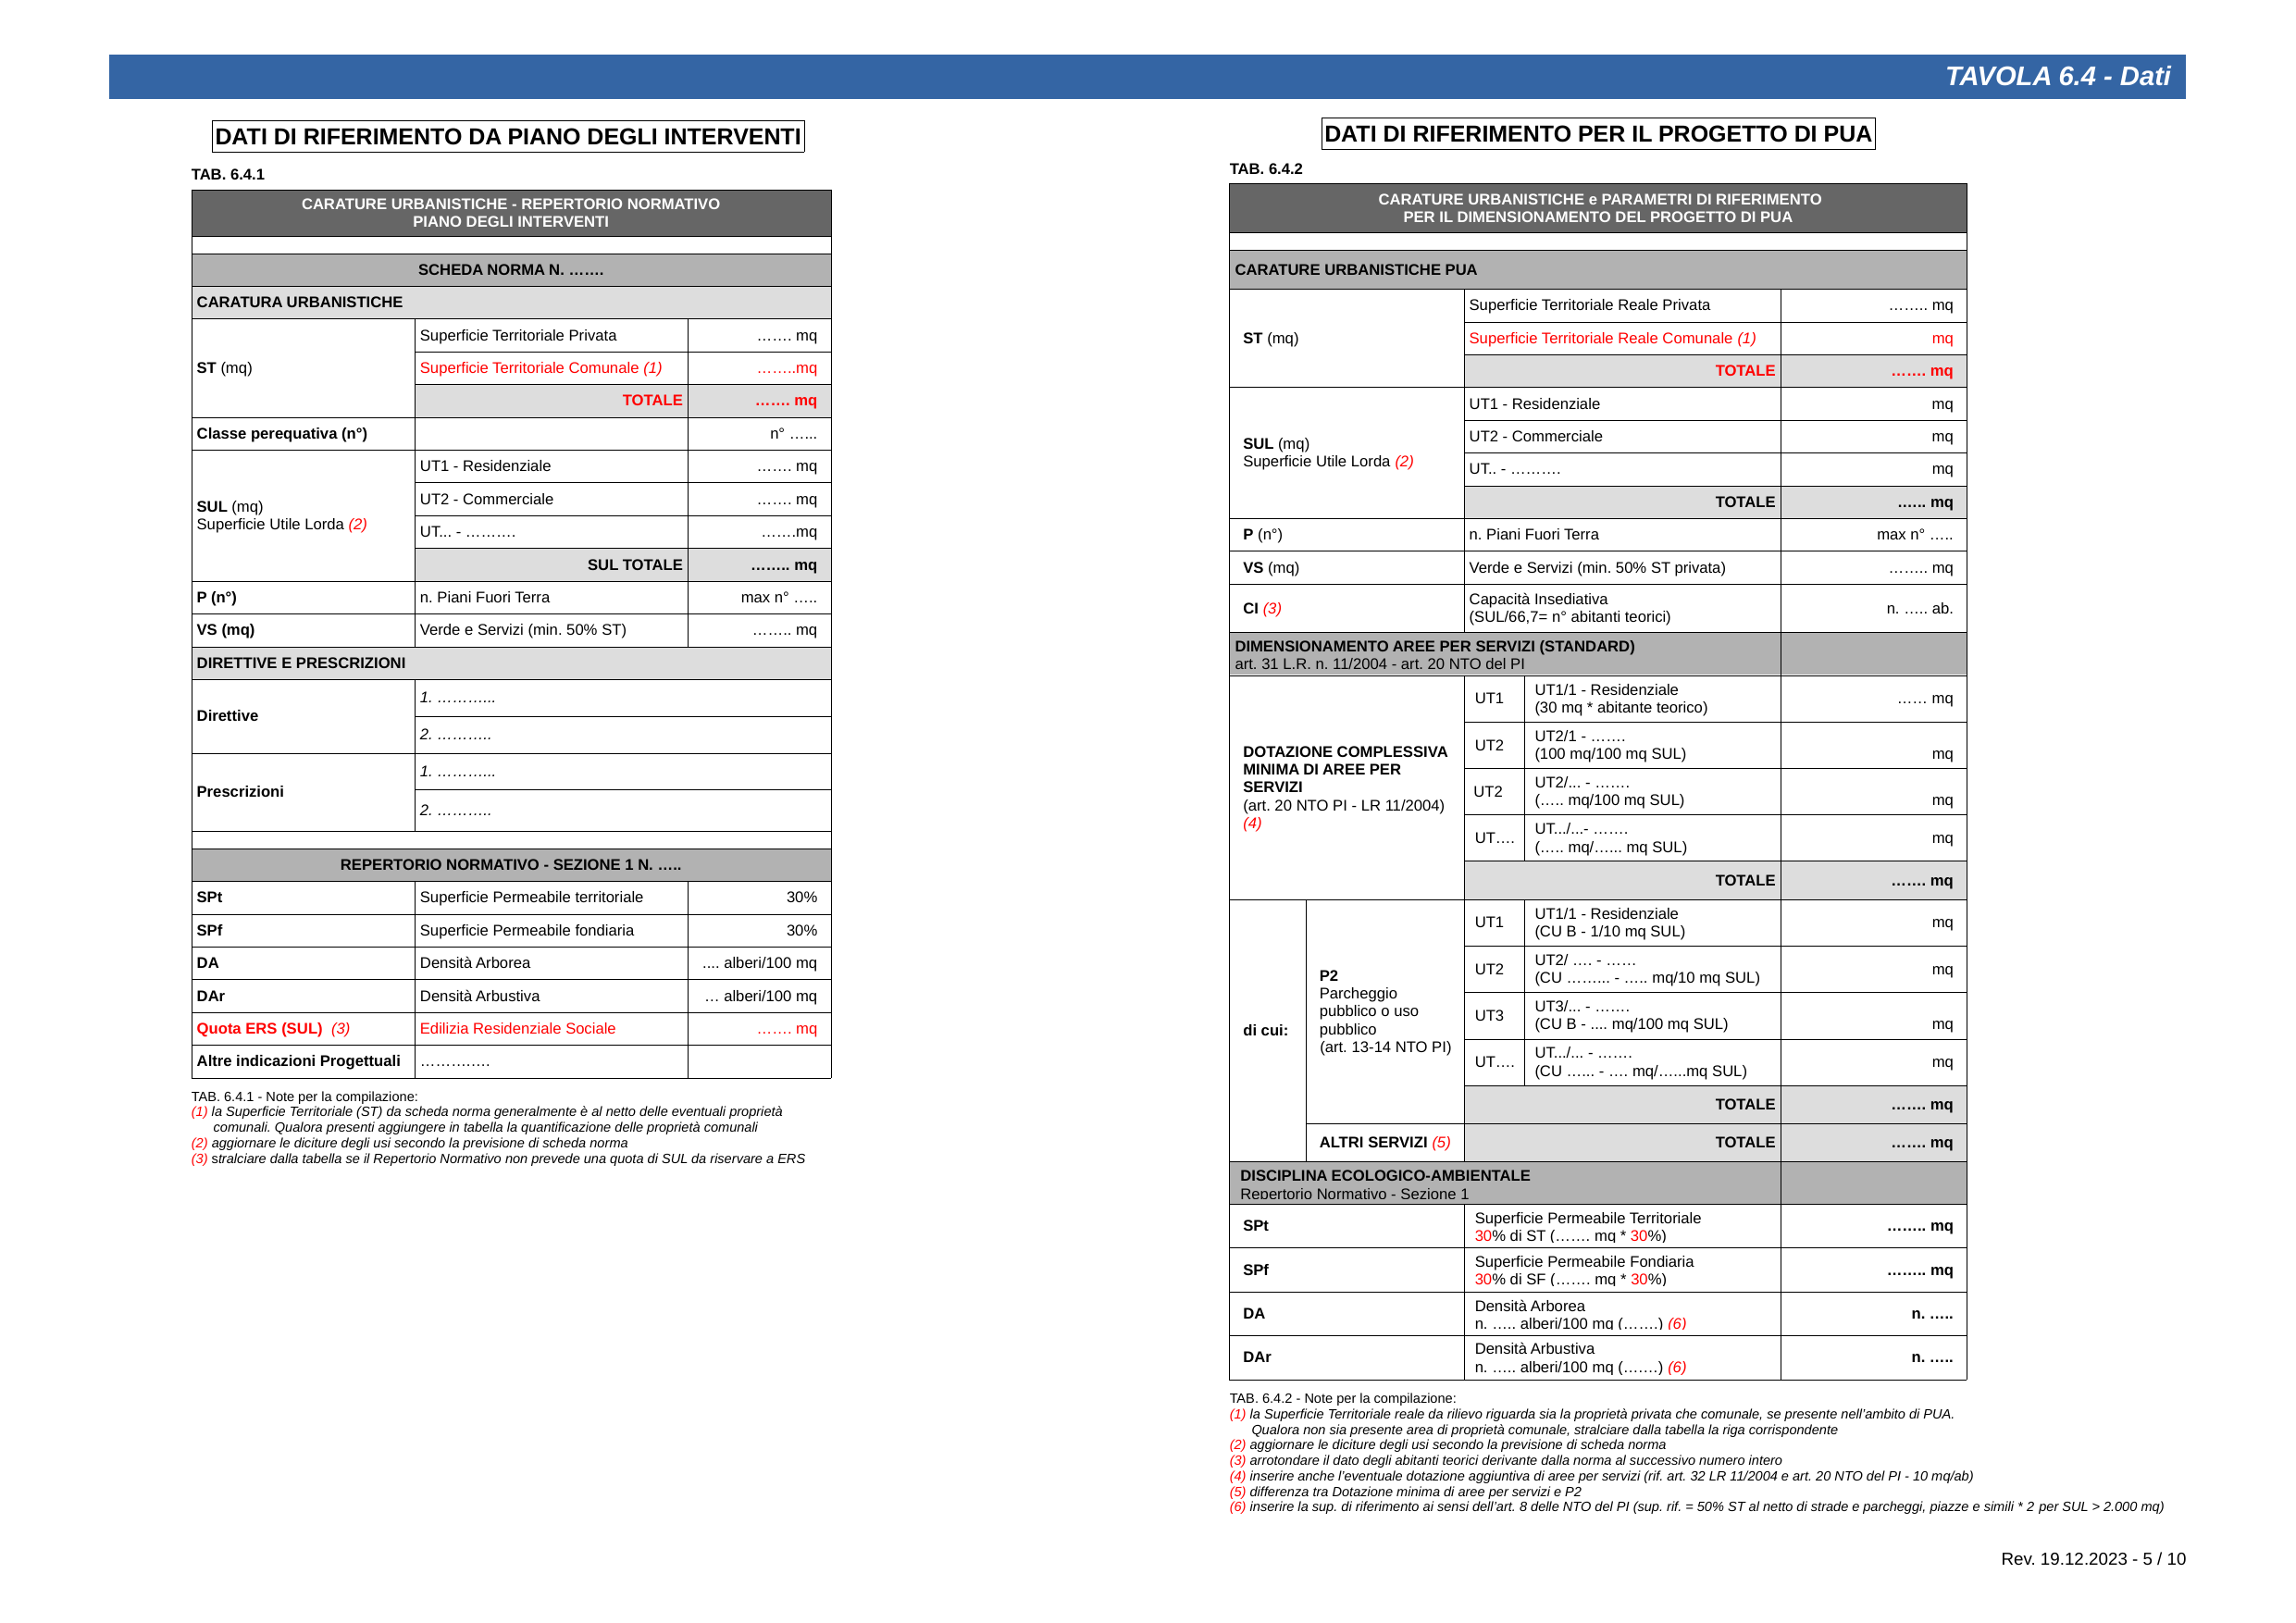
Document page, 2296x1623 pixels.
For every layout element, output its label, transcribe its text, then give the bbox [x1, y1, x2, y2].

table_cell UT2 - Commerciale [416, 483, 688, 515]
table_cell DA [1230, 1293, 1464, 1334]
table_cell UT…. [1465, 815, 1524, 861]
table_cell ……. mq [1781, 1124, 1967, 1161]
table_cell n. Piani Fuori Terra [416, 582, 688, 613]
table_cell [1781, 1162, 1967, 1204]
table_cell …….. mq [1781, 1205, 1967, 1247]
table_cell Prescrizioni [192, 754, 415, 831]
table_cell ST (mq) [192, 319, 415, 417]
table_cell DA [192, 948, 415, 979]
table_cell UT2/ …. - …… (CU ……... - ….. mq/10 mq SUL) [1525, 947, 1781, 992]
table_cell Verde e Servizi (min. 50% ST privata) [1465, 551, 1781, 584]
table_cell …….mq [689, 516, 831, 548]
table_cell UT2 - Commerciale [1465, 421, 1781, 452]
table_cell TOTALE [1465, 487, 1781, 518]
table_cell ……. mq [689, 1013, 831, 1045]
table_cell TOTALE [1465, 355, 1781, 387]
table_cell UT2 [1465, 769, 1524, 814]
table_cell mq [1781, 993, 1967, 1038]
table_cell ……. mq [689, 319, 831, 352]
table_cell 30% [689, 915, 831, 947]
table_cell Densità Arborea n. ….. alberi/100 mq (…….) (6) [1465, 1293, 1781, 1334]
table_cell TOTALE [1465, 1086, 1781, 1123]
table_cell ……. mq [689, 451, 831, 482]
table_cell SCHEDA NORMA N. ……. [192, 254, 831, 286]
table_cell Direttive [192, 680, 415, 752]
table_cell VS (mq) [192, 614, 415, 646]
table_cell UT1 [1465, 900, 1524, 946]
table_cell mq [1781, 453, 1967, 485]
table_cell Densità Arborea [416, 948, 688, 979]
table_cell TOTALE [416, 385, 688, 417]
table_cell VS (mq) [1230, 551, 1464, 584]
table_cell DAr [192, 980, 415, 1012]
table_cell [192, 237, 831, 253]
table_cell n. Piani Fuori Terra [1465, 519, 1781, 551]
table_cell Quota ERS (SUL) (3) [192, 1013, 415, 1045]
table_cell Superficie Territoriale Comunale (1) [416, 353, 688, 384]
table_cell DIRETTIVE E PRESCRIZIONI [192, 648, 831, 679]
table_cell max n° ….. [689, 582, 831, 613]
table_cell REPERTORIO NORMATIVO - SEZIONE 1 N. ….. [192, 849, 831, 881]
table_cell UT2 [1465, 723, 1524, 768]
table_cell Classe perequativa (n°) [192, 418, 415, 450]
table_cell UT2 [1465, 947, 1524, 992]
table_cell 1. ………... [416, 754, 831, 789]
table_cell UT.../...- ……. (….. mq/…... mq SUL) [1525, 815, 1781, 861]
table_cell …… mq [1781, 676, 1967, 722]
table_cell UT2/1 - ……. (100 mq/100 mq SUL) [1525, 723, 1781, 768]
table_cell Superficie Territoriale Reale Comunale (1) [1465, 323, 1781, 354]
table_cell [192, 832, 831, 849]
table_cell Superficie Permeabile Territoriale 30% di ST (……. mq * 30%) [1465, 1205, 1781, 1247]
table_header CARATURE URBANISTICHE e PARAMETRI DI RIFERIMENTO PER IL DIMENSIONAMENTO DEL PROGETTO DI PUA [1230, 184, 1967, 232]
table_cell CARATURE URBANISTICHE PUA [1230, 251, 1967, 289]
table_cell n° …... [689, 418, 831, 450]
table_cell …….. mq [689, 614, 831, 646]
table_cell mq [1781, 1040, 1967, 1085]
table_header DATI DI RIFERIMENTO PER IL PROGETTO DI PUA TAB. 6.4.2 TAB. 6.4.2 - Note per la compilazione: (1) la Superficie Territoriale reale da rilievo riguarda sia la proprietà privata che comunale, se presente nell’ambito di PUA. Qualora non sia presente area di proprietà comunale, stralciare dalla tabella la riga corrispondente (2) aggiornare le diciture degli usi secondo la previsione di scheda norma (3) arrotondare il dato degli abitanti teorici derivante dalla norma al successivo numero intero (4) inserire anche l’eventuale dotazione aggiuntiva di aree per servizi (rif. art. 32 LR 11/2004 e art. 20 NTO del PI - 10 mq/ab) (5) differenza tra Dotazione minima di aree per servizi e P2 (6) inserire la sup. di riferimento ai sensi dell’art. 8 delle NTO del PI (sup. rif. = 50% ST al netto di strade e parcheggi, piazze e simili * 2 per SUL > 2.000 mq) [1148, 118, 2186, 1515]
table_cell ……. mq [1781, 1086, 1967, 1123]
table_cell ……..mq [689, 353, 831, 384]
table_cell ……. mq [689, 483, 831, 515]
table_cell UT1 - Residenziale [416, 451, 688, 482]
table_cell Altre indicazioni Progettuali [192, 1046, 415, 1077]
table_cell UT3 [1465, 993, 1524, 1038]
table_cell 30% [689, 882, 831, 913]
table_cell Densità Arbustiva n. ….. alberi/100 mq (….…) (6) [1465, 1336, 1781, 1380]
table_cell Superficie Permeabile fondiaria [416, 915, 688, 947]
table_cell mq [1781, 323, 1967, 354]
table_cell ……. mq [1781, 355, 1967, 387]
table_cell [689, 1046, 831, 1077]
table_cell [416, 418, 688, 450]
table_cell UT2/... - ……. (….. mq/100 mq SUL) [1525, 769, 1781, 814]
table_cell Superficie Territoriale Privata [416, 319, 688, 352]
table_cell DOTAZIONE COMPLESSIVA MINIMA DI AREE PER SERVIZI (art. 20 NTO PI - LR 11/2004) (4) [1230, 676, 1464, 899]
table_cell …….. mq [1781, 551, 1967, 584]
table_cell [1230, 233, 1967, 250]
table_cell mq [1781, 947, 1967, 992]
table_cell Superficie Territoriale Reale Privata [1465, 290, 1781, 321]
table_cell DIMENSIONAMENTO AREE PER SERVIZI (STANDARD) art. 31 L.R. n. 11/2004 - art. 20 NTO del PI [1230, 633, 1781, 675]
table_cell mq [1781, 815, 1967, 861]
table_header TAVOLA 6.4 - Dati [109, 55, 2186, 99]
table_cell mq [1781, 900, 1967, 946]
table_header CARATURE URBANISTICHE - REPERTORIO NORMATIVO PIANO DEGLI INTERVENTI [192, 191, 831, 236]
table_cell Verde e Servizi (min. 50% ST) [416, 614, 688, 646]
table_cell mq [1781, 388, 1967, 420]
table_cell n. ….. ab. [1781, 585, 1967, 632]
table_cell mq [1781, 723, 1967, 768]
table_cell UT.. - ………. [1465, 453, 1781, 485]
table_cell mq [1781, 421, 1967, 452]
table_cell UT1 [1465, 676, 1524, 722]
table_cell …….. mq [1781, 290, 1967, 321]
table_cell ST (mq) [1230, 290, 1464, 387]
table_cell 2. ……….. [416, 717, 831, 752]
table_cell UT.../... - ……. (CU …... - …. mq/…...mq SUL) [1525, 1040, 1781, 1085]
table_cell n. ….. [1781, 1293, 1967, 1334]
table_cell ……. mq [1781, 861, 1967, 899]
table_cell P2 Parcheggio pubblico o uso pubblico (art. 13-14 NTO PI) [1307, 900, 1464, 1123]
table_cell UT…. [1465, 1040, 1524, 1085]
table_cell P (n°) [192, 582, 415, 613]
table_cell …….. mq [689, 549, 831, 581]
table_cell SPt [192, 882, 415, 913]
table_cell 1. ………... [416, 680, 831, 716]
table_cell mq [1781, 769, 1967, 814]
table_cell TOTALE [1465, 861, 1781, 899]
table_cell Densità Arbustiva [416, 980, 688, 1012]
table_cell DISCIPLINA ECOLOGICO-AMBIENTALE Repertorio Normativo - Sezione 1 [1230, 1162, 1781, 1204]
table_cell ……….…. [416, 1046, 688, 1077]
table_cell UT3/... - ……. (CU B - .... mq/100 mq SUL) [1525, 993, 1781, 1038]
table_cell [1781, 633, 1967, 675]
table_cell SUL TOTALE [416, 549, 688, 581]
table_cell n. ….. [1781, 1336, 1967, 1380]
table_cell TOTALE [1465, 1124, 1781, 1161]
table_cell SUL (mq) Superficie Utile Lorda (2) [1230, 388, 1464, 518]
table_cell Capacità Insediativa (SUL/66,7= n° abitanti teorici) [1465, 585, 1781, 632]
table_cell SUL (mq) Superficie Utile Lorda (2) [192, 451, 415, 581]
table_cell CARATURA URBANISTICHE [192, 287, 831, 318]
table_cell di cui: [1230, 900, 1306, 1161]
table_cell UT1/1 - Residenziale (CU B - 1/10 mq SUL) [1525, 900, 1781, 946]
table_cell .... alberi/100 mq [689, 948, 831, 979]
table_cell ……. mq [689, 385, 831, 417]
table_cell UT1/1 - Residenziale (30 mq * abitante teorico) [1525, 676, 1781, 722]
table_cell UT1 - Residenziale [1465, 388, 1781, 420]
table_cell SPt [1230, 1205, 1464, 1247]
table_cell SPf [192, 915, 415, 947]
table_cell DAr [1230, 1336, 1464, 1380]
table_cell ALTRI SERVIZI (5) [1307, 1124, 1464, 1161]
table_cell …….. mq [1781, 1248, 1967, 1292]
table_cell … alberi/100 mq [689, 980, 831, 1012]
table_cell Superficie Permeabile territoriale [416, 882, 688, 913]
table_cell CI (3) [1230, 585, 1464, 632]
table_cell .….. mq [1781, 487, 1967, 518]
table_cell Superficie Permeabile Fondiaria 30% di SF (……. mq * 30%) [1465, 1248, 1781, 1292]
table_cell SPf [1230, 1248, 1464, 1292]
table_cell UT... - ………. [416, 516, 688, 548]
table_cell P (n°) [1230, 519, 1464, 551]
table_cell max n° ….. [1781, 519, 1967, 551]
table_header DATI DI RIFERIMENTO DA PIANO DEGLI INTERVENTI TAB. 6.4.1 TAB. 6.4.1 - Note per la compilazione: (1) la Superficie Territoriale (ST) da scheda norma generalmente è al netto delle eventuali proprietà comunali. Qualora presenti aggiungere in tabella la quantificazione delle proprietà comunali (2) aggiornare le diciture degli usi secondo la previsione di scheda norma (3) stralciare dalla tabella se il Repertorio Normativo non prevede una quota di SUL da riservare a ERS [109, 118, 1148, 1515]
table_cell 2. ……….. [416, 790, 831, 831]
table_cell Edilizia Residenziale Sociale [416, 1013, 688, 1045]
